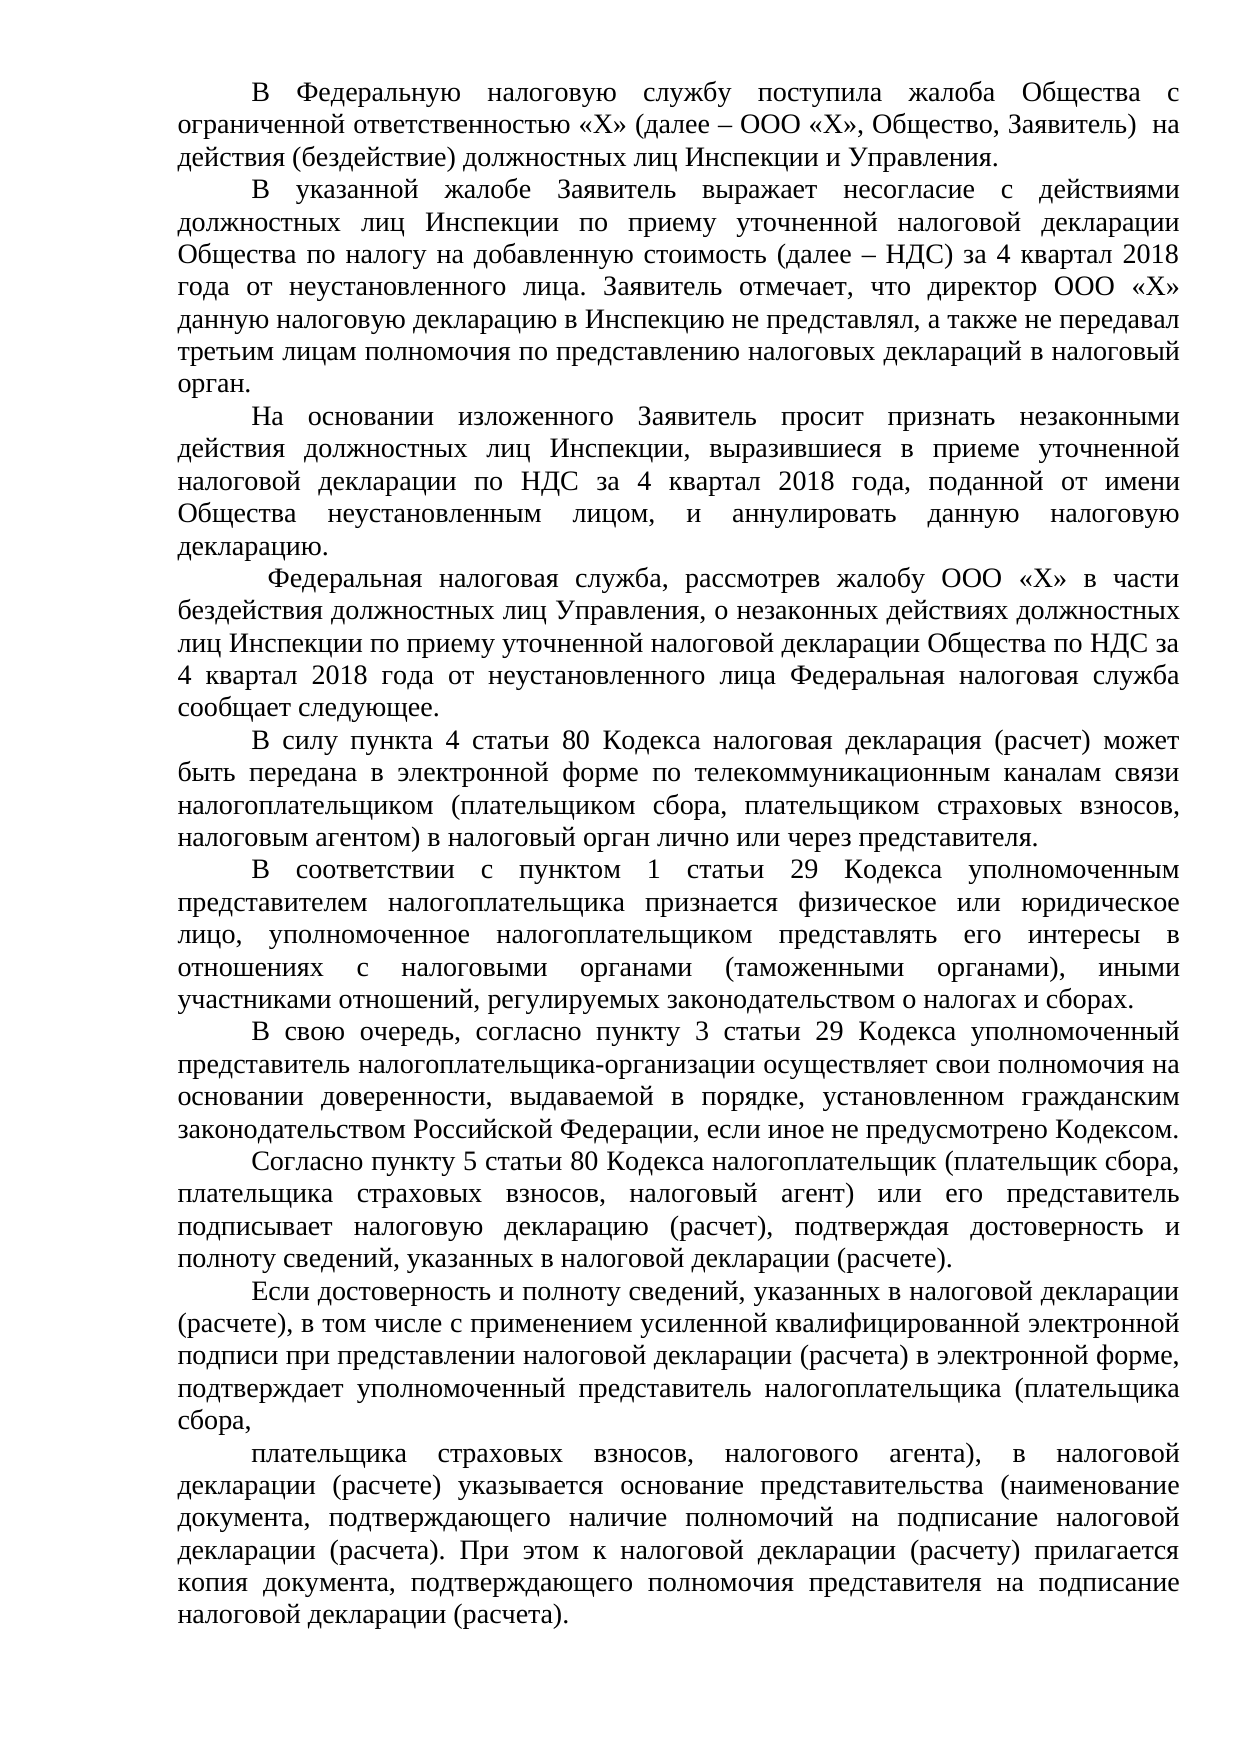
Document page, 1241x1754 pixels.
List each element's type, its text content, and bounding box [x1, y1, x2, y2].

text В силу пункта 4 статьи 80 Кодекса налоговая декларация (расчет) может быть передана в электронной форме по телекоммуникационным каналам связи налогоплательщиком (плательщиком сбора, плательщиком страховых взносов, налоговым агентом) в налоговый орган лично или через представителя. [177, 723, 1181, 852]
text Согласно пункту 5 статьи 80 Кодекса налогоплательщик (плательщик сбора, плательщика страховых взносов, налоговый агент) или его представитель подписывает налоговую декларацию (расчет), подтверждая достоверность и полноту сведений, указанных в налоговой декларации (расчете). [177, 1144, 1181, 1274]
text плательщика страховых взносов, налогового агента), в налоговой декларации (расчете) указывается основание представительства (наименование документа, подтверждающего наличие полномочий на подписание налоговой декларации (расчета). При этом к налоговой декларации (расчету) прилагается копия документа, подтверждающего полномочия представителя на подписание налоговой декларации (расчета). [177, 1436, 1181, 1630]
text Федеральная налоговая служба, рассмотрев жалобу ООО «Х» в части бездействия должностных лиц Управления, о незаконных действиях должностных лиц Инспекции по приему уточненной налоговой декларации Общества по НДС за 4 квартал 2018 года от неустановленного лица Федеральная налоговая служба сообщает следующее. [177, 561, 1181, 723]
text В Федеральную налоговую службу поступила жалоба Общества с ограниченной ответственностью «Х» (далее – ООО «Х», Общество, Заявитель) на действия (бездействие) должностных лиц Инспекции и Управления. [177, 75, 1181, 172]
text Если достоверность и полноту сведений, указанных в налоговой декларации (расчете), в том числе с применением усиленной квалифицированной электронной подписи при представлении налоговой декларации (расчета) в электронной форме, подтверждает уполномоченный представитель налогоплательщика (плательщика сбора, [177, 1274, 1181, 1436]
text В свою очередь, согласно пункту 3 статьи 29 Кодекса уполномоченный представитель налогоплательщика-организации осуществляет свои полномочия на основании доверенности, выдаваемой в порядке, установленном гражданским законодательством Российской Федерации, если иное не предусмотрено Кодексом. [177, 1014, 1181, 1144]
text В соответствии с пунктом 1 статьи 29 Кодекса уполномоченным представителем налогоплательщика признается физическое или юридическое лицо, уполномоченное налогоплательщиком представлять его интересы в отношениях с налоговыми органами (таможенными органами), иными участниками отношений, регулируемых законодательством о налогах и сборах. [177, 852, 1181, 1014]
text На основании изложенного Заявитель просит признать незаконными действия должностных лиц Инспекции, выразившиеся в приеме уточненной налоговой декларации по НДС за 4 квартал 2018 года, поданной от имени Общества неустановленным лицом, и аннулировать данную налоговую декларацию. [177, 399, 1181, 561]
text В указанной жалобе Заявитель выражает несогласие с действиями должностных лиц Инспекции по приему уточненной налоговой декларации Общества по налогу на добавленную стоимость (далее – НДС) за 4 квартал 2018 года от неустановленного лица. Заявитель отмечает, что директор ООО «Х» данную налоговую декларацию в Инспекцию не представлял, а также не передавал третьим лицам полномочия по представлению налоговых деклараций в налоговый орган. [177, 172, 1181, 399]
